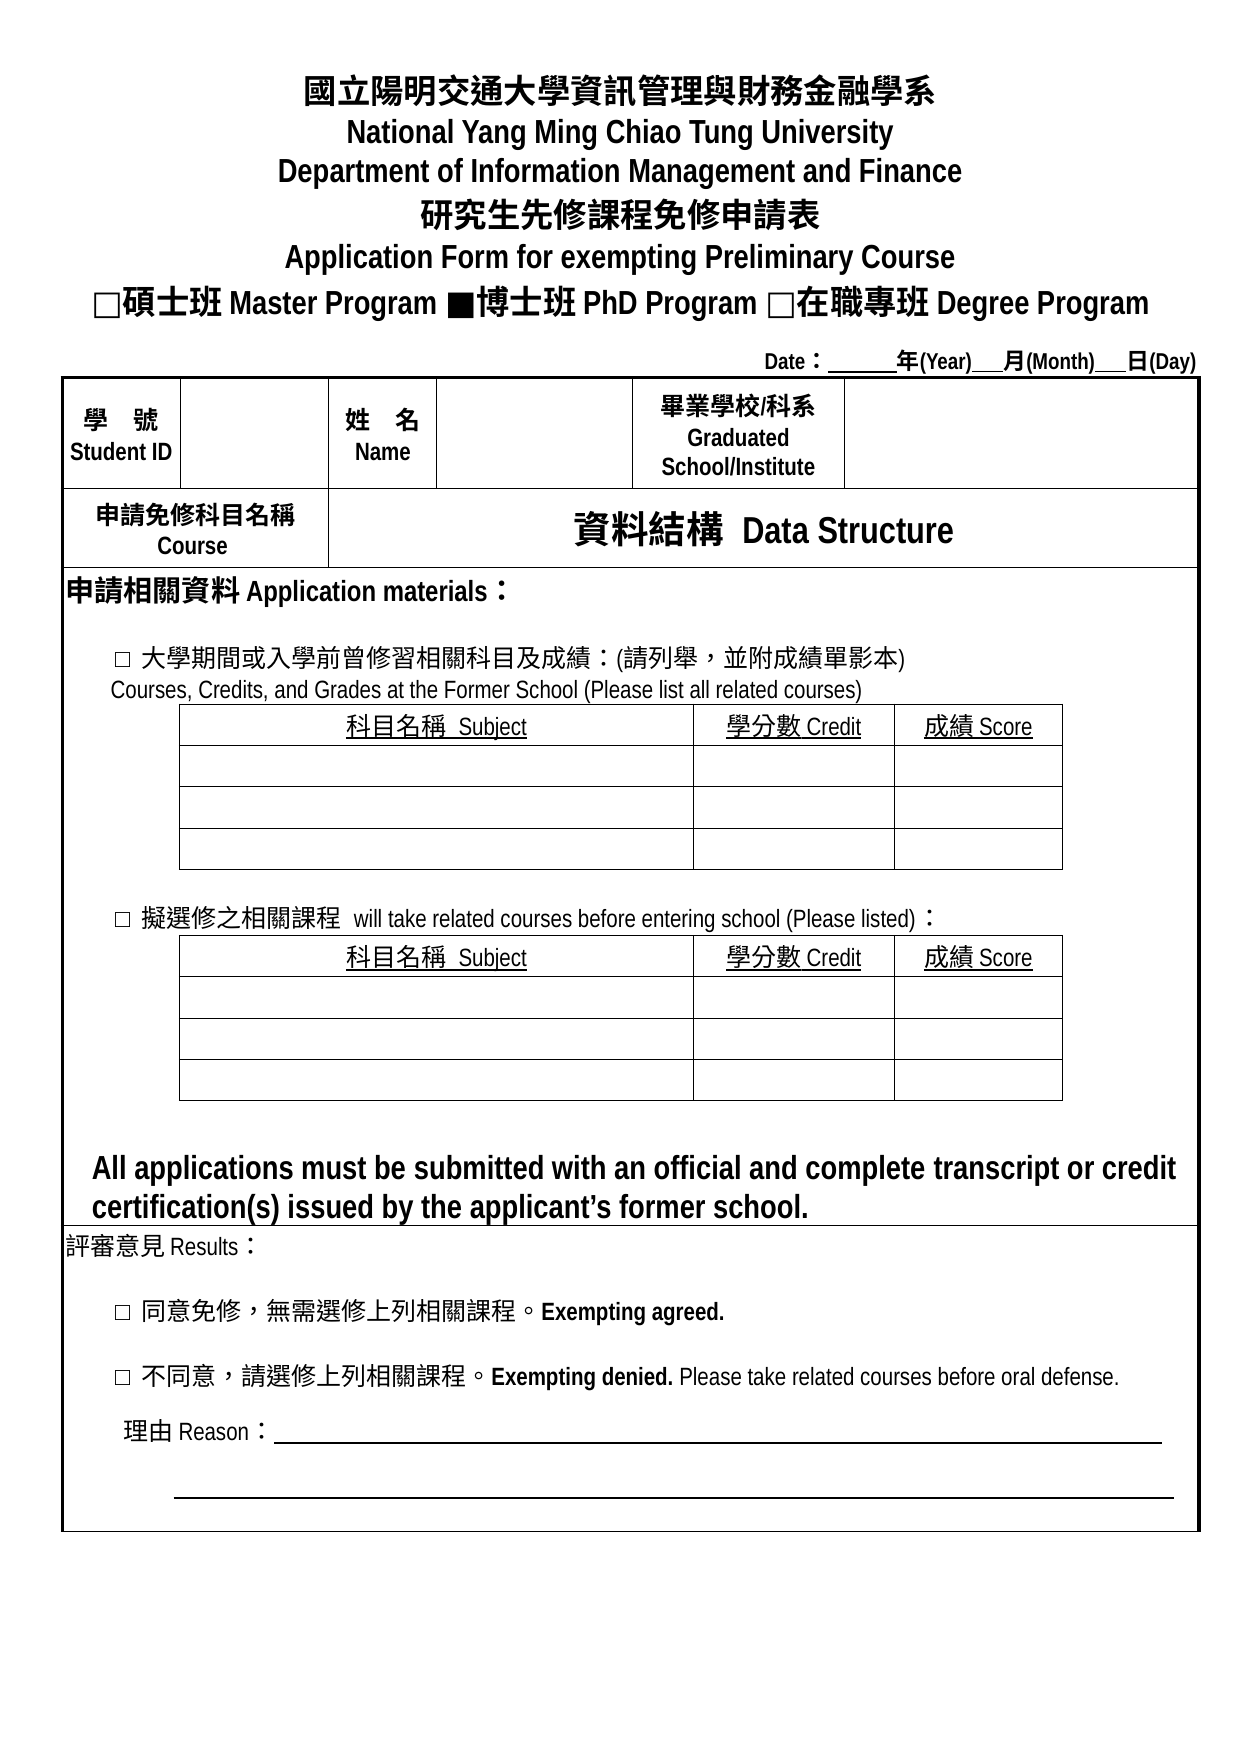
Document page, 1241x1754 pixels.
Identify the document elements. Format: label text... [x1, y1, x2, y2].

text National Yang Ming Chiao Tung University [59, 113, 1181, 151]
table_cell 評審意見Results： □ 同意免修，無需選修上列相關課程。Exempting agreed. □ 不同意，請選修上列相關課程。Exempting denied. Please take related courses before oral defense. 理由Reason： [64, 1226, 1197, 1531]
table_cell [694, 977, 894, 1017]
table_header 成績Score [895, 936, 1062, 976]
text 國立陽明交通大學資訊管理與財務金融學系 [59, 64, 1181, 113]
table_cell 申請相關資料Application materials： □ 大學期間或入學前曾修習相關科目及成績：(請列舉，並附成績單影本) Courses, Credits, and Grades at the Former School (Please list all related courses) □ 擬選修之相關課程 will take related courses before entering school (Please listed)： All applications must be submitted with an official and complete transcript or credit certification(s) issued by the applicant’s former school. [64, 568, 1197, 1225]
table_header [437, 379, 632, 487]
text □碩士班Master Program ■博士班PhD Program □在職專班Degree Program [59, 276, 1181, 324]
table_cell [895, 746, 1062, 786]
table_header 科目名稱 Subject [180, 705, 693, 745]
text Department of Information Management and Finance [59, 151, 1181, 189]
table_cell [694, 1019, 894, 1059]
table_cell [180, 1019, 693, 1059]
table_cell [180, 829, 693, 869]
table_cell [895, 787, 1062, 827]
table_header 學 號 Student ID [64, 379, 180, 487]
table_header 學分數Credit [694, 936, 894, 976]
table_cell [895, 1019, 1062, 1059]
table_cell 資料結構 Data Structure [329, 489, 1197, 567]
table_cell [180, 787, 693, 827]
table_cell [895, 829, 1062, 869]
table_cell [895, 1060, 1062, 1100]
table_cell [895, 977, 1062, 1017]
text Date： 年(Year) 月(Month) 日(Day) [59, 343, 1196, 376]
table_header [181, 379, 328, 487]
table_cell [180, 977, 693, 1017]
table_cell [694, 1060, 894, 1100]
table_header 姓 名 Name [329, 379, 436, 487]
table_cell [180, 746, 693, 786]
table_header 科目名稱 Subject [180, 936, 693, 976]
table_cell 申請免修科目名稱 Course [64, 489, 328, 567]
text 研究生先修課程免修申請表 [59, 189, 1181, 237]
table_header [845, 379, 1197, 487]
table_cell [694, 829, 894, 869]
table_cell [694, 787, 894, 827]
text Application Form for exempting Preliminary Course [59, 237, 1181, 276]
table_header 成績Score [895, 705, 1062, 745]
table_header 學分數Credit [694, 705, 894, 745]
table_cell [694, 746, 894, 786]
table_cell [180, 1060, 693, 1100]
table_header 畢業學校/科系 Graduated School/Institute [633, 379, 844, 487]
